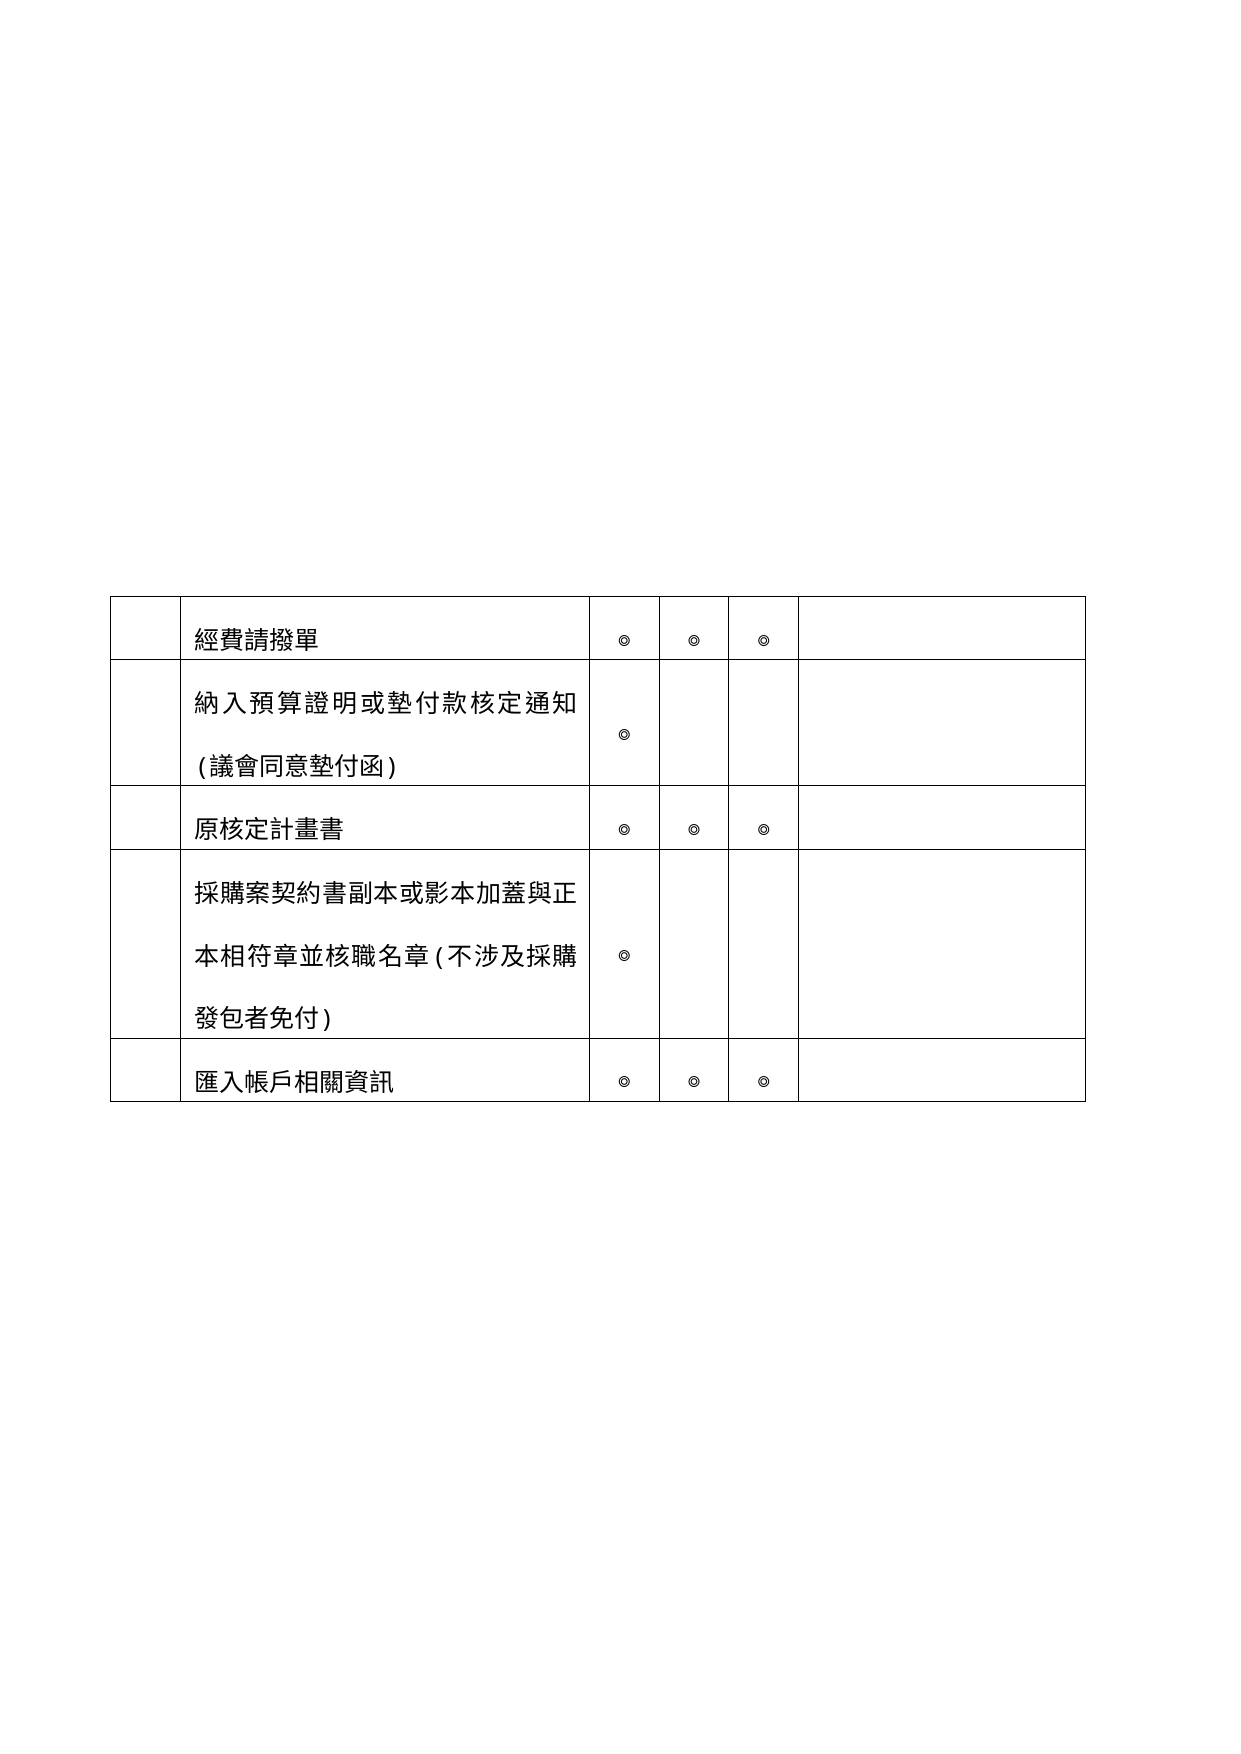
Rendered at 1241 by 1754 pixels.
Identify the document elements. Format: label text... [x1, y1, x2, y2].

table_cell ◎ [590, 850, 659, 1037]
table_cell ◎ [729, 1039, 798, 1101]
table_cell ◎ [590, 786, 659, 849]
table_cell ◎ [729, 786, 798, 849]
table_cell ◎ [590, 597, 659, 659]
table_cell [660, 660, 728, 785]
table_cell [111, 1039, 180, 1101]
table_cell 採購案契約書副本或影本加蓋與正本相符章並核職名章(不涉及採購發包者免付) [181, 850, 589, 1037]
table_cell [660, 850, 728, 1037]
table_cell ◎ [590, 660, 659, 785]
table_cell [799, 660, 1085, 785]
table_cell [799, 850, 1085, 1037]
table_cell [799, 786, 1085, 849]
table_cell ◎ [660, 786, 728, 849]
table_cell ◎ [590, 1039, 659, 1101]
table_cell [729, 850, 798, 1037]
table_cell ◎ [660, 597, 728, 659]
table_cell [729, 660, 798, 785]
table_cell 原核定計畫書 [181, 786, 589, 849]
table_cell ◎ [660, 1039, 728, 1101]
table_cell [111, 597, 180, 659]
table_cell ◎ [729, 597, 798, 659]
table_cell [799, 597, 1085, 659]
table_cell [111, 786, 180, 849]
table_cell 經費請撥單 [181, 597, 589, 659]
table_cell [111, 660, 180, 785]
table_cell [111, 850, 180, 1037]
table_cell 匯入帳戶相關資訊 [181, 1039, 589, 1101]
table_cell 納入預算證明或墊付款核定通知(議會同意墊付函) [181, 660, 589, 785]
table_cell [799, 1039, 1085, 1101]
